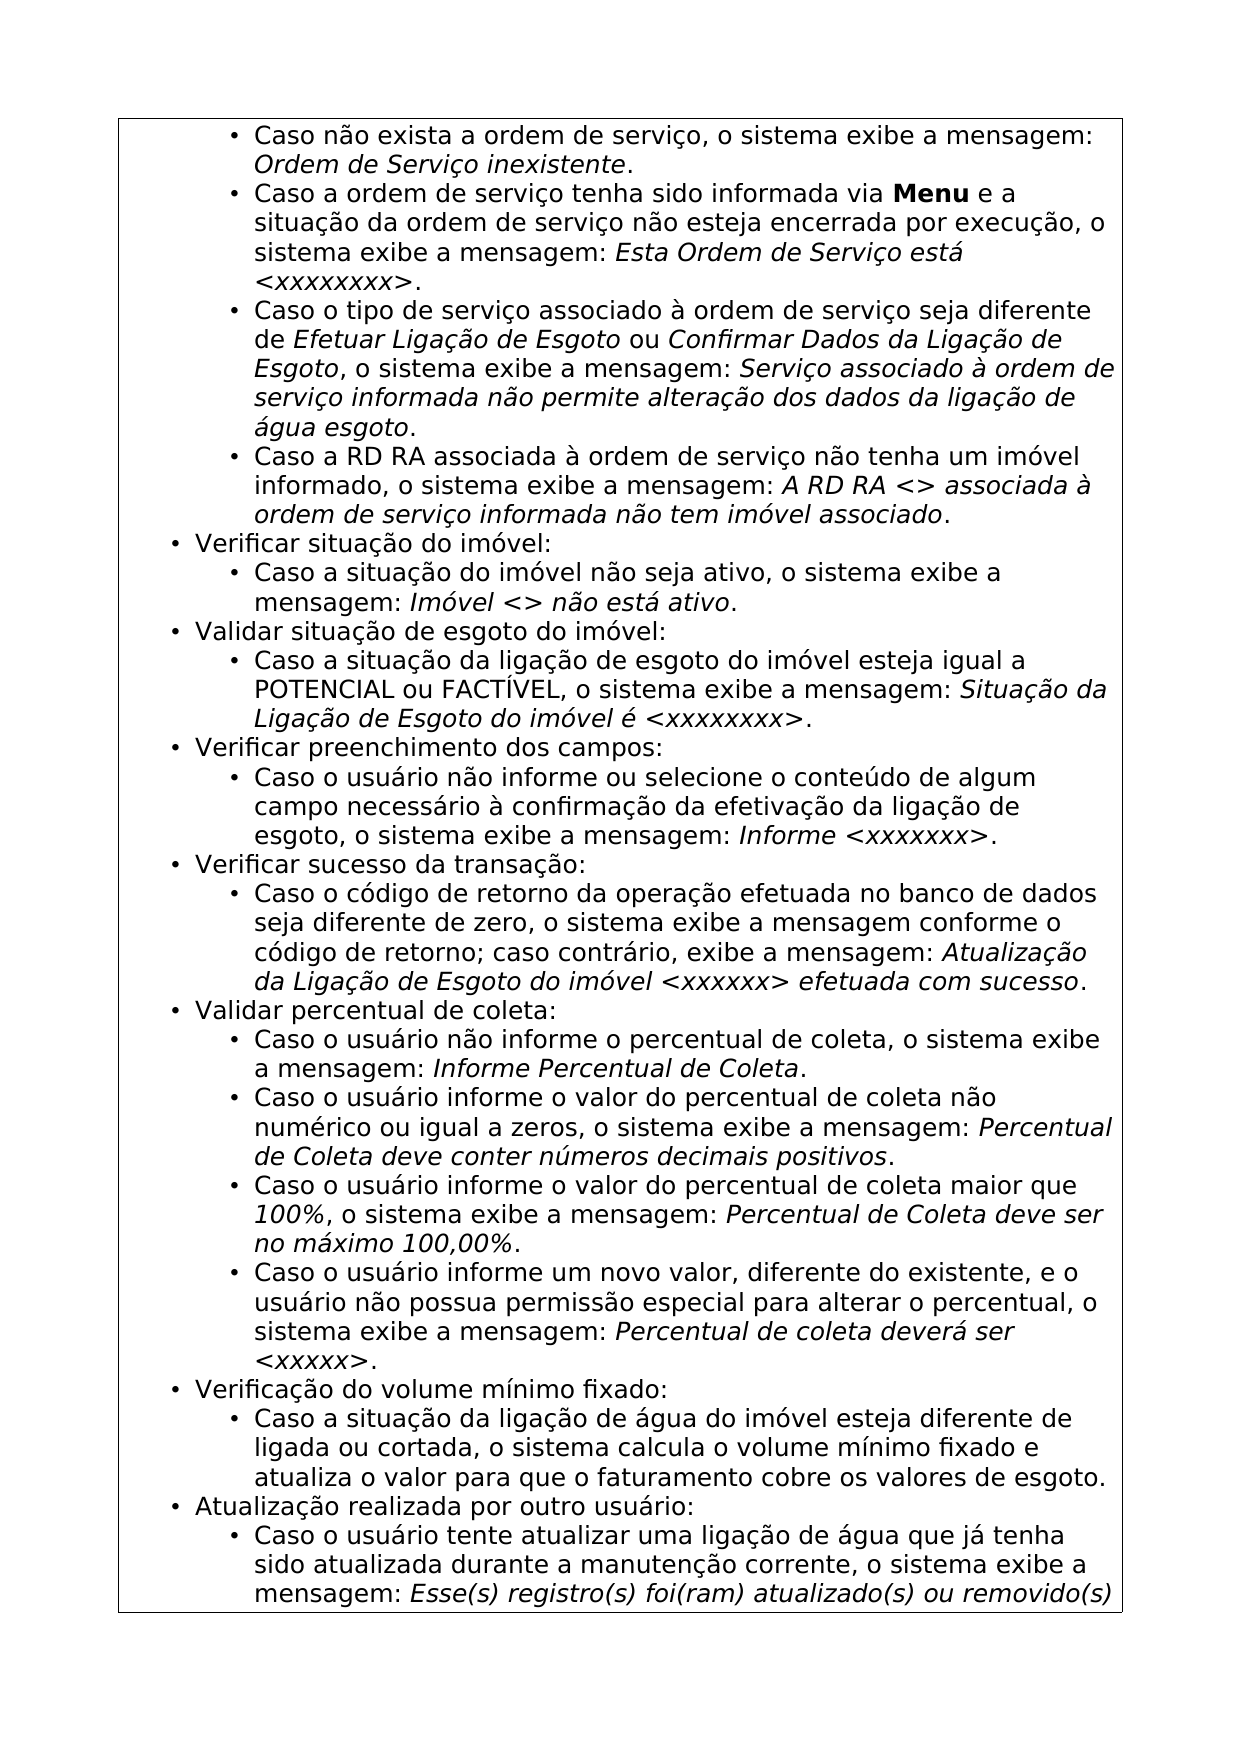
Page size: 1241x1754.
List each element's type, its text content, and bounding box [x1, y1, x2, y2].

table_header Atenção: foi incluído o indicador de ligação de esgoto Disponível ou Efetivado. Acima, informe os campos obrigatórios, sinalizados ao lado por um asterisco vermelho e clique no botão . Para detalhes sobre o preenchimento dos campos, clique AQUI. Antes de atualizar a ligação de esgoto via ordem de serviço, o sistema executa algumas validações: Validar ordem de serviço: Caso não exista a ordem de serviço, o sistema exibe a mensagem: Ordem de Serviço inexistente. Caso a ordem de serviço tenha sido informada via Menu e a situação da ordem de serviço não esteja encerrada por execução, o sistema exibe a mensagem: Esta Ordem de Serviço está <xxxxxxxx>. Caso o tipo de serviço associado à ordem de serviço seja diferente de Efetuar Ligação de Esgoto ou Confirmar Dados da Ligação de Esgoto, o sistema exibe a mensagem: Serviço associado à ordem de serviço informada não permite alteração dos dados da ligação de água esgoto. Caso a RD RA associada à ordem de serviço não tenha um imóvel informado, o sistema exibe a mensagem: A RD RA <> associada à ordem de serviço informada não tem imóvel associado. Verificar situação do imóvel: Caso a situação do imóvel não seja ativo, o sistema exibe a mensagem: Imóvel <> não está ativo. Validar situação de esgoto do imóvel: Caso a situação da ligação de esgoto do imóvel esteja igual a POTENCIAL ou FACTÍVEL, o sistema exibe a mensagem: Situação da Ligação de Esgoto do imóvel é <xxxxxxxx>. Verificar preenchimento dos campos: Caso o usuário não informe ou selecione o conteúdo de algum campo necessário à confirmação da efetivação da ligação de esgoto, o sistema exibe a mensagem: Informe <xxxxxxx>. Verificar sucesso da transação: Caso o código de retorno da operação efetuada no banco de dados seja diferente de zero, o sistema exibe a mensagem conforme o código de retorno; caso contrário, exibe a mensagem: Atualização da Ligação de Esgoto do imóvel <xxxxxx> efetuada com sucesso. Validar percentual de coleta: Caso o usuário não informe o percentual de coleta, o sistema exibe a mensagem: Informe Percentual de Coleta. Caso o usuário informe o valor do percentual de coleta não numérico ou igual a zeros, o sistema exibe a mensagem: Percentual de Coleta deve conter números decimais positivos. Caso o usuário informe o valor do percentual de coleta maior que 100%, o sistema exibe a mensagem: Percentual de Coleta deve ser no máximo 100,00%. Caso o usuário informe um novo valor, diferente do existente, e o usuário não possua permissão especial para alterar o percentual, o sistema exibe a mensagem: Percentual de coleta deverá ser <xxxxx>. Verificação do volume mínimo fixado: Caso a situação da ligação de água do imóvel esteja diferente de ligada ou cortada, o sistema calcula o volume mínimo fixado e atualiza o valor para que o faturamento cobre os valores de esgoto. Atualização realizada por outro usuário: Caso o usuário tente atualizar uma ligação de água que já tenha sido atualizada durante a manutenção corrente, o sistema exibe a mensagem: Esse(s) registro(s) foi(ram) atualizado(s) ou removido(s) por outro usuário durante a operação. Realize uma nova manutenção. Validar data do encerramento da ordem de serviço: Caso o tipo de serviço associado à ordem de serviço seja: Efetuar Ligação de Esgoto e a diferença em dias, entre a data corrente e a data de encerramento da ordem de serviço, seja maior que a quantidade de dias definida como parâmetro, o sistema exibe a mensagem: A ordem de serviço informada <> já tem mais de <> dias de encerramento não é possível atualizar dados da ligação de esgoto. Verificar existência da matrícula do imóvel: Caso a matrícula do imóvel informada não exista no sistema, o sistema exibe a mensagem: Matrícula inexistente. [119, 119, 1122, 1612]
